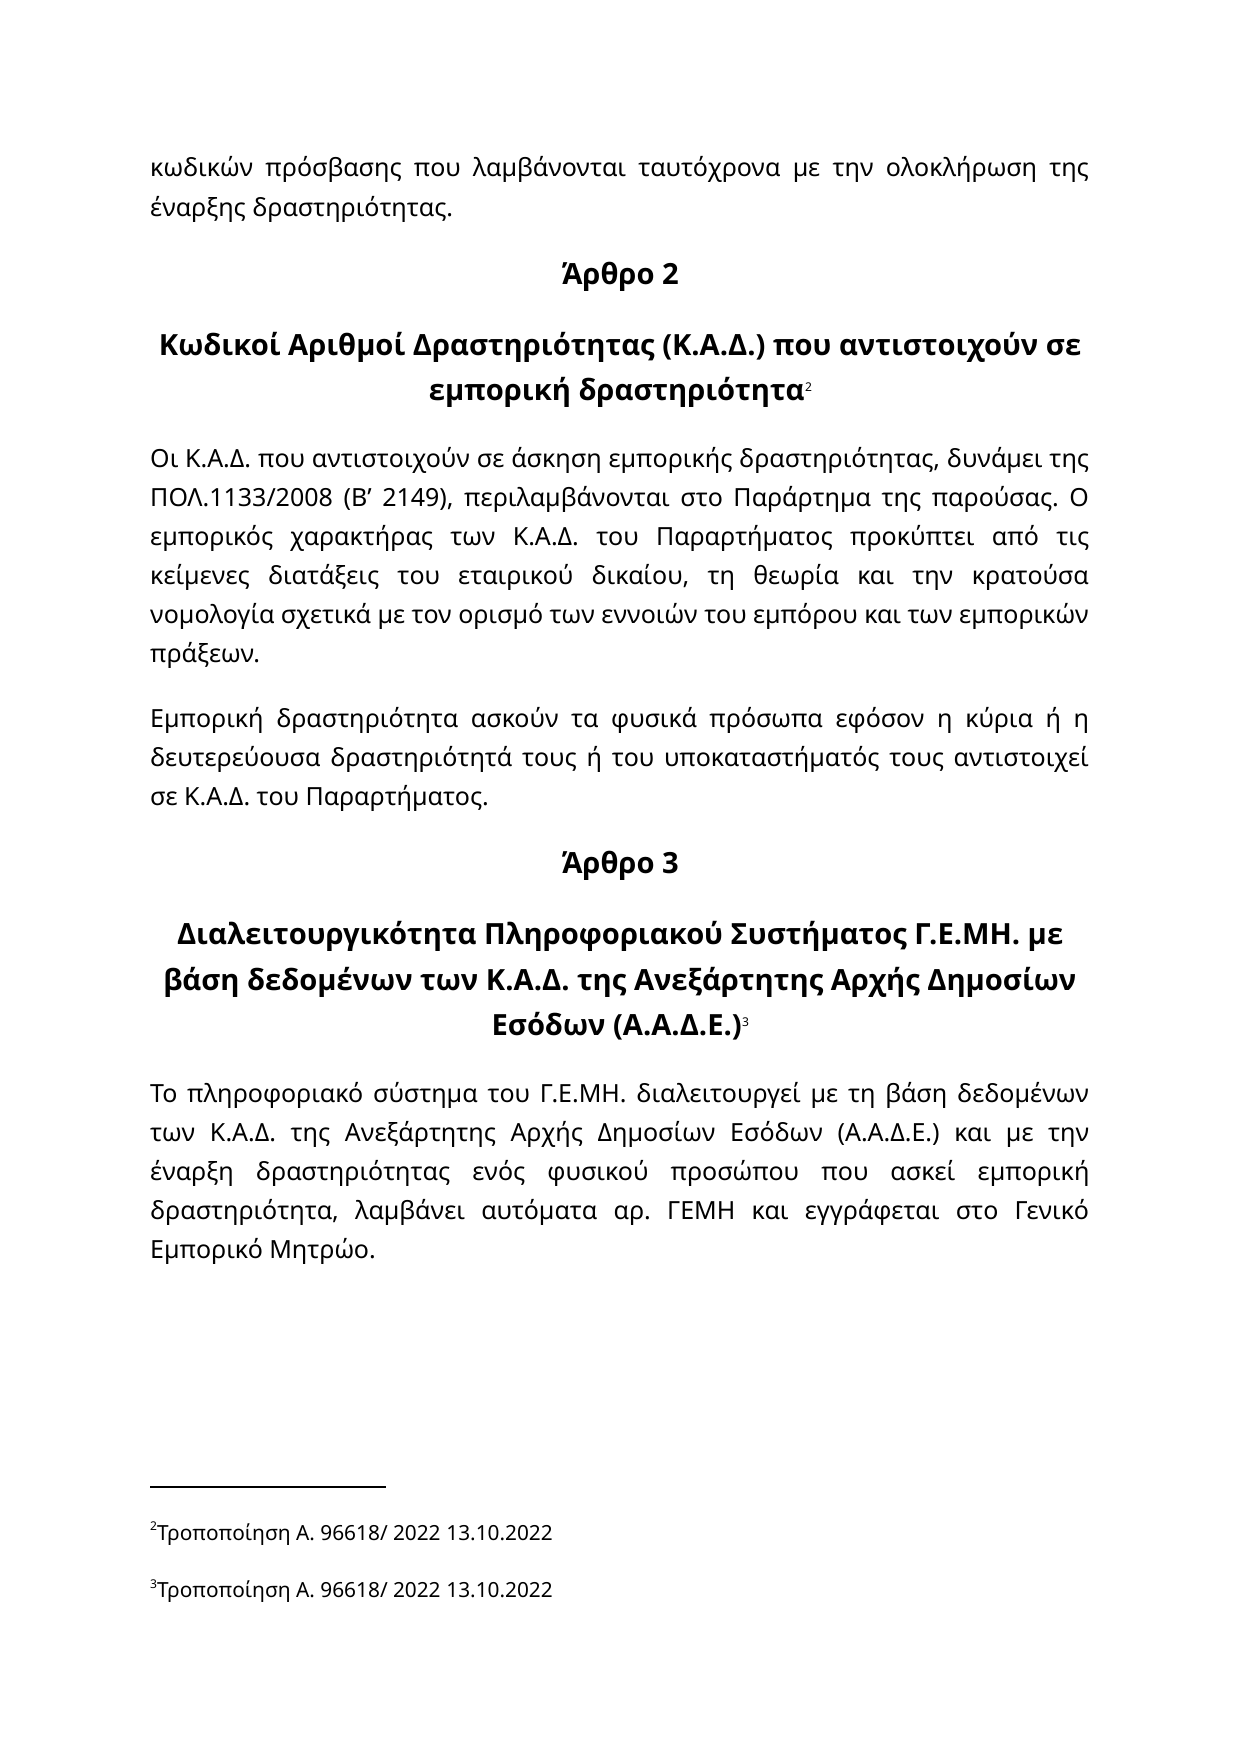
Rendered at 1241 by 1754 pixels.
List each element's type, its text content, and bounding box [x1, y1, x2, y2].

subtitle Κωδικοί Αριθμοί Δραστηριότητας (Κ.Α.Δ.) που αντιστοιχούν σε εμπορική δραστηριότητα [150, 324, 1090, 409]
text κωδικών πρόσβασης που λαμβάνονται ταυτόχρονα με την ολοκλήρωση της έναρξης δραστηριότητας. [150, 150, 1090, 223]
subtitle Άρθρο 3 [150, 843, 1090, 882]
subtitle Άρθρο 2 [150, 253, 1090, 293]
subtitle Διαλειτουργικότητα Πληροφοριακού Συστήματος Γ.Ε.ΜΗ. με βάση δεδομένων των Κ.Α.Δ. της Ανεξάρτητης Αρχής Δημοσίων Εσόδων (Α.Α.Δ.Ε.) [150, 913, 1090, 1044]
text Εμπορική δραστηριότητα ασκούν τα φυσικά πρόσωπα εφόσον η κύρια ή η δευτερεύουσα δραστηριότητά τους ή του υποκαταστήματός τους αντιστοιχεί σε Κ.Α.Δ. του Παραρτήματος. [150, 700, 1090, 813]
text Οι Κ.Α.Δ. που αντιστοιχούν σε άσκηση εμπορικής δραστηριότητας, δυνάμει της ΠΟΛ.1133/2008 (Β’ 2149), περιλαμβάνονται στο Παράρτημα της παρούσας. Ο εμπορικός χαρακτήρας των Κ.Α.Δ. του Παραρτήματος προκύπτει από τις κείμενες διατάξεις του εταιρικού δικαίου, τη θεωρία και την κρατούσα νομολογία σχετικά με τον ορισμό των εννοιών του εμπόρου και των εμπορικών πράξεων. [150, 440, 1090, 670]
text Τροποποίηση A. 96618/ 2022 13.10.2022 [150, 1518, 1090, 1546]
text Το πληροφοριακό σύστημα του Γ.Ε.ΜΗ. διαλειτουργεί με τη βάση δεδομένων των Κ.Α.Δ. της Ανεξάρτητης Αρχής Δημοσίων Εσόδων (Α.Α.Δ.Ε.) και με την έναρξη δραστηριότητας ενός φυσικού προσώπου που ασκεί εμπορική δραστηριότητα, λαμβάνει αυτόματα αρ. ΓΕΜΗ και εγγράφεται στο Γενικό Εμπορικό Μητρώο. [150, 1075, 1090, 1266]
text Τροποποίηση A. 96618/ 2022 13.10.2022 [150, 1576, 1090, 1604]
